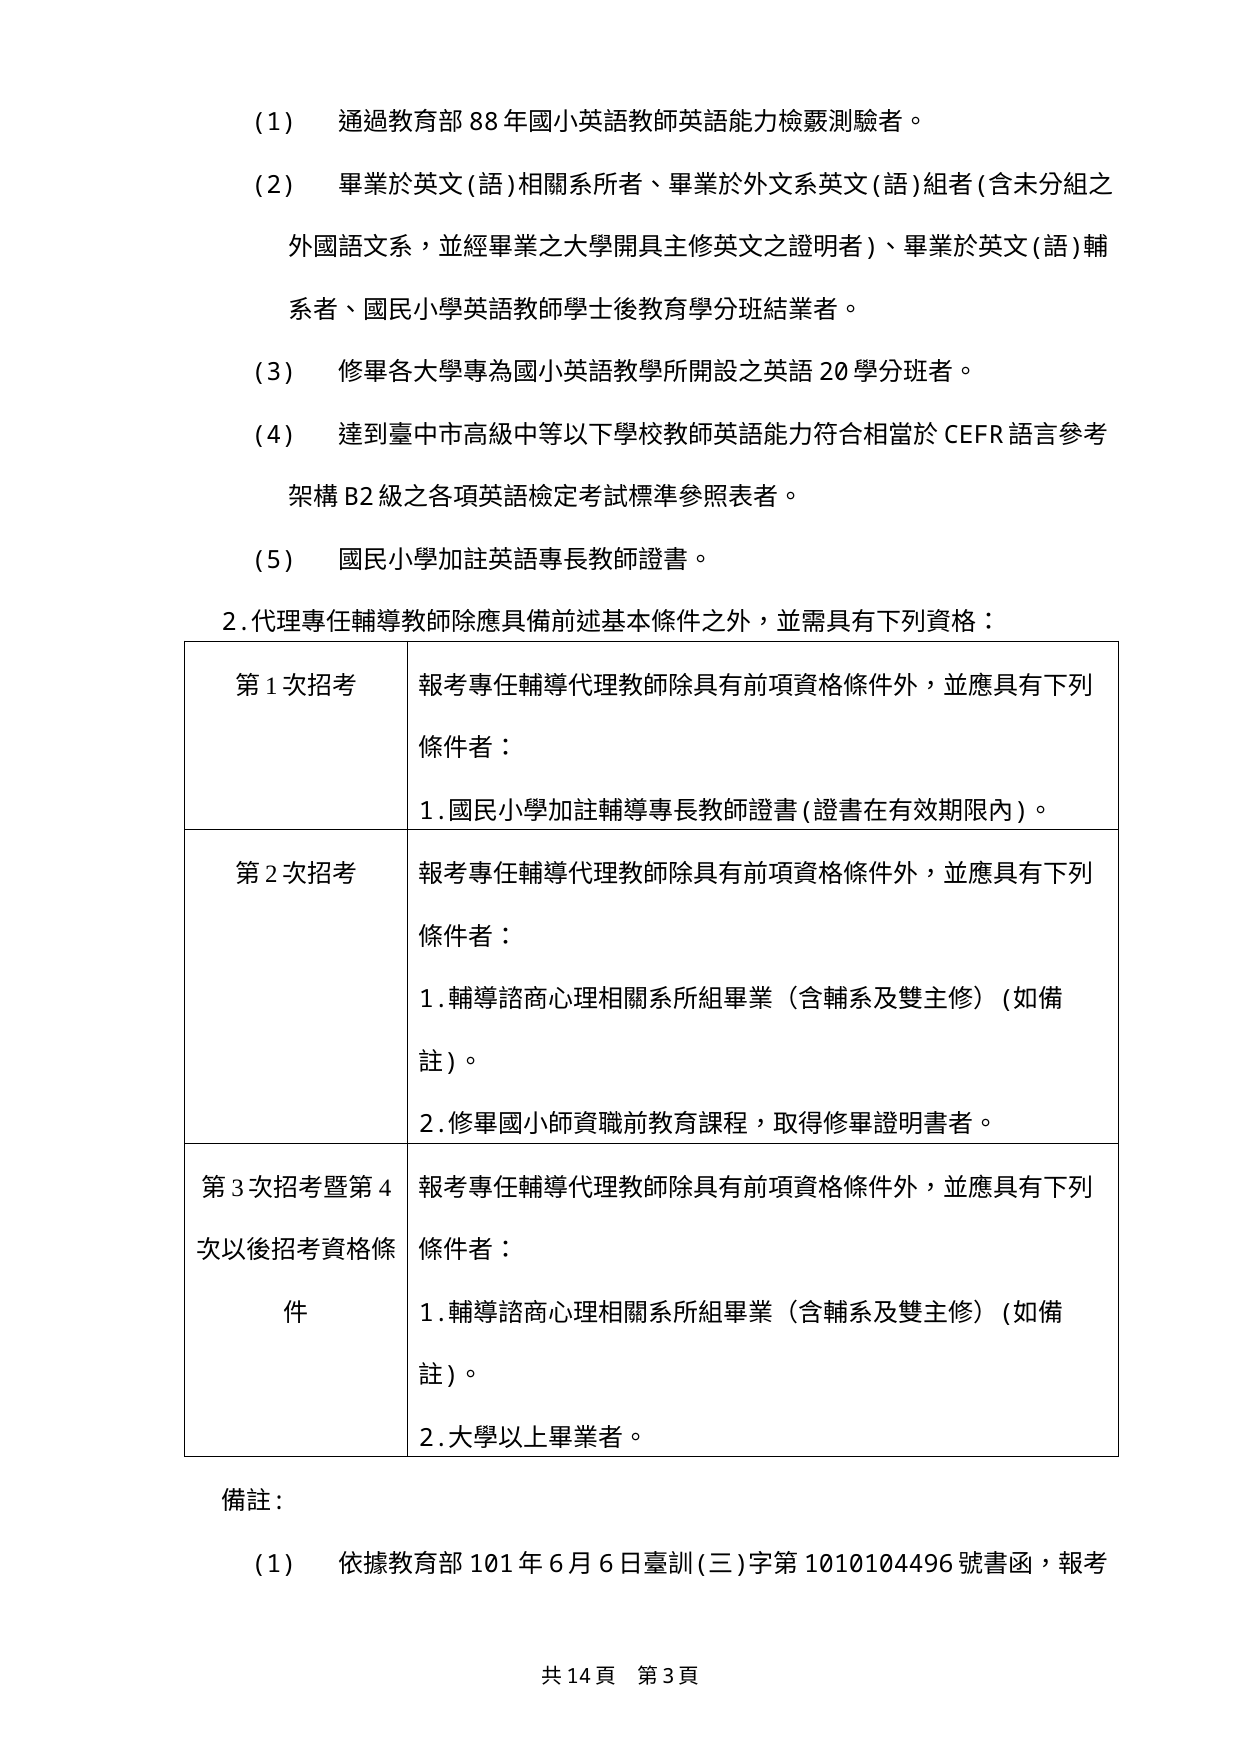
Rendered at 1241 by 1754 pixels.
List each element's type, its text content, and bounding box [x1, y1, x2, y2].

list 達到臺中市高級中等以下學校教師英語能力符合相當於CEFR語言參考架構B2級之各項英語檢定考試標準參照表者。 [251, 391, 1122, 516]
list 修畢各大學專為國小英語教學所開設之英語20學分班者。 [251, 328, 1122, 391]
list 畢業於英文(語)相關系所者、畢業於外文系英文(語)組者(含未分組之外國語文系，並經畢業之大學開具主修英文之證明者)、畢業於英文(語)輔系者、國民小學英語教師學士後教育學分班結業者。 [251, 141, 1122, 328]
table_cell 報考專任輔導代理教師除具有前項資格條件外，並應具有下列條件者： 1.輔導諮商心理相關系所組畢業（含輔系及雙主修）(如備註)。 2.大學以上畢業者。 [408, 1144, 1118, 1456]
table_header 第1次招考 [185, 642, 407, 829]
table_cell 第2次招考 [185, 830, 407, 1143]
table_cell 報考專任輔導代理教師除具有前項資格條件外，並應具有下列條件者： 1.輔導諮商心理相關系所組畢業（含輔系及雙主修）(如備註)。 2.修畢國小師資職前教育課程，取得修畢證明書者。 [408, 830, 1118, 1143]
table_cell 第3次招考暨第4次以後招考資格條件 [185, 1144, 407, 1456]
list 依據教育部101年6月6日臺訓(三)字第1010104496號書函，報考資格「輔導諮商心理相關系所組畢業」（含輔系及雙主修）之界定，其係指系所組名稱包含輔導、諮商、心理、諮商心理、臨床心理系所組（含輔系），並修習過諮商理論與技術（或心理諮商與治療）類3學分、團體輔導與諮商（或團體心理諮商與治療）類2學分、心理衡鑑（含心理測驗）類2學分、兒童發展類2學分，及諮商與輔導實習（或臨床心理實習）至少一學期並及格者。 [251, 1520, 1122, 1582]
table_header 報考專任輔導代理教師除具有前項資格條件外，並應具有下列條件者： 1.國民小學加註輔導專長教師證書(證書在有效期限內)。 [408, 642, 1118, 829]
text 備註: [221, 1457, 1122, 1520]
list 國民小學加註英語專長教師證書。 [251, 516, 1122, 578]
list 通過教育部88年國小英語教師英語能力檢覈測驗者。 [251, 78, 1122, 141]
text 2.代理專任輔導教師除應具備前述基本條件之外，並需具有下列資格： [221, 578, 1122, 641]
